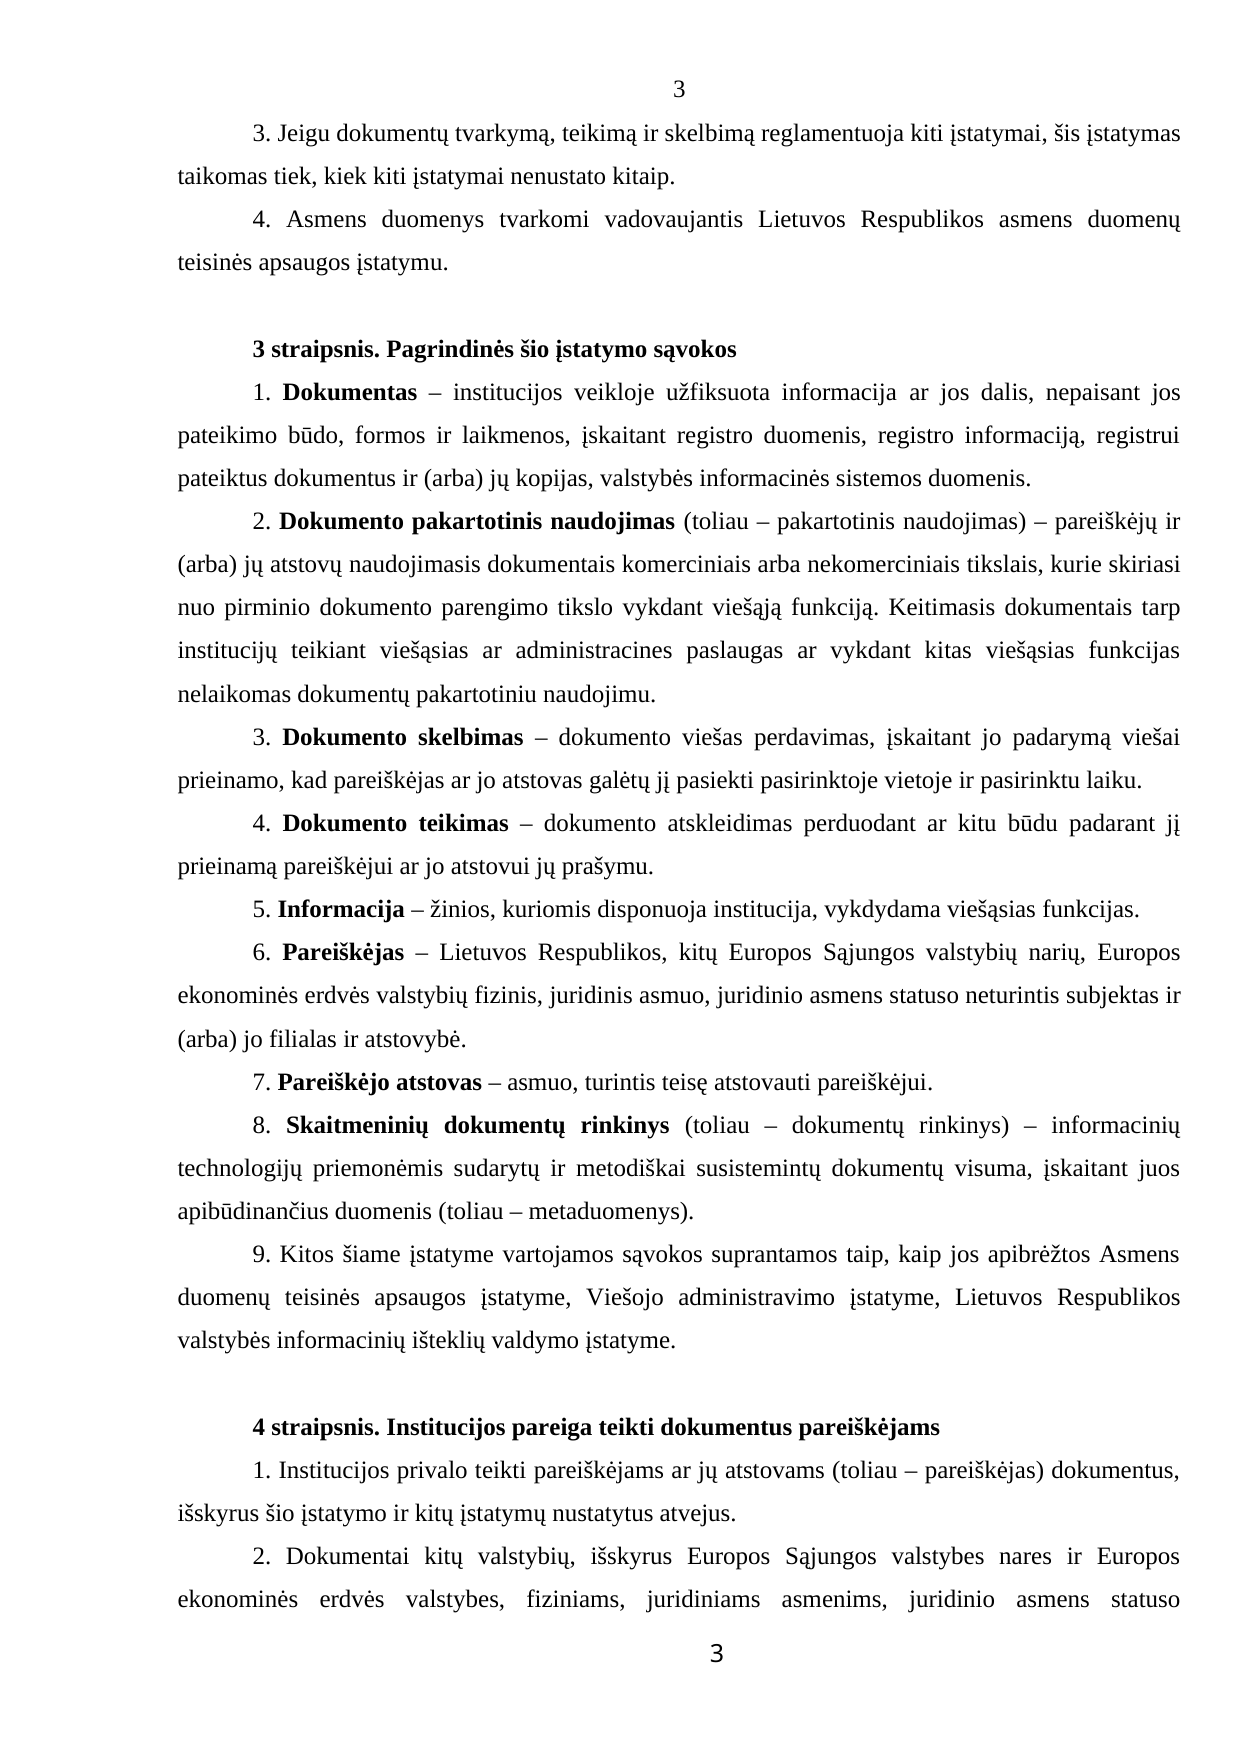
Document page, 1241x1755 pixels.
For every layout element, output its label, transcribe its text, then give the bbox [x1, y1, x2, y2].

text 3. Jeigu dokumentų tvarkymą, teikimą ir skelbimą reglamentuoja kiti įstatymai, šis įstatymas taikomas tiek, kiek kiti įstatymai nenustato kitaip. [177, 118, 1181, 190]
text 3 straipsnis. Pagrindinės šio įstatymo sąvokos [177, 334, 1181, 362]
text 4. Dokumento teikimas – dokumento atskleidimas perduodant ar kitu būdu padarant jį prieinamą pareiškėjui ar jo atstovui jų prašymu. [177, 808, 1181, 880]
text 8. Skaitmeninių dokumentų rinkinys (toliau – dokumentų rinkinys) – informacinių technologijų priemonėmis sudarytų ir metodiškai susistemintų dokumentų visuma, įskaitant juos apibūdinančius duomenis (toliau – metaduomenys). [177, 1110, 1181, 1225]
text 2. Dokumentai kitų valstybių, išskyrus Europos Sąjungos valstybes nares ir Europos ekonominės erdvės valstybes, fiziniams, juridiniams asmenims, juridinio asmens statuso [177, 1541, 1181, 1613]
text 7. Pareiškėjo atstovas – asmuo, turintis teisę atstovauti pareiškėjui. [177, 1067, 1181, 1096]
text 2. Dokumento pakartotinis naudojimas (toliau – pakartotinis naudojimas) – pareiškėjų ir (arba) jų atstovų naudojimasis dokumentais komerciniais arba nekomerciniais tikslais, kurie skiriasi nuo pirminio dokumento parengimo tikslo vykdant viešąją funkciją. Keitimasis dokumentais tarp institucijų teikiant viešąsias ar administracines paslaugas ar vykdant kitas viešąsias funkcijas nelaikomas dokumentų pakartotiniu naudojimu. [177, 506, 1181, 707]
text 5. Informacija – žinios, kuriomis disponuoja institucija, vykdydama viešąsias funkcijas. [177, 894, 1181, 923]
text 1. Dokumentas – institucijos veikloje užfiksuota informacija ar jos dalis, nepaisant jos pateikimo būdo, formos ir laikmenos, įskaitant registro duomenis, registro informaciją, registrui pateiktus dokumentus ir (arba) jų kopijas, valstybės informacinės sistemos duomenis. [177, 377, 1181, 492]
text 3. Dokumento skelbimas – dokumento viešas perdavimas, įskaitant jo padarymą viešai prieinamo, kad pareiškėjas ar jo atstovas galėtų jį pasiekti pasirinktoje vietoje ir pasirinktu laiku. [177, 722, 1181, 794]
text 1. Institucijos privalo teikti pareiškėjams ar jų atstovams (toliau – pareiškėjas) dokumentus, išskyrus šio įstatymo ir kitų įstatymų nustatytus atvejus. [177, 1455, 1181, 1527]
text 4 straipsnis. Institucijos pareiga teikti dokumentus pareiškėjams [177, 1412, 1181, 1441]
text 9. Kitos šiame įstatyme vartojamos sąvokos suprantamos taip, kaip jos apibrėžtos Asmens duomenų teisinės apsaugos įstatyme, Viešojo administravimo įstatyme, Lietuvos Respublikos valstybės informacinių išteklių valdymo įstatyme. [177, 1239, 1181, 1354]
text 6. Pareiškėjas – Lietuvos Respublikos, kitų Europos Sąjungos valstybių narių, Europos ekonominės erdvės valstybių fizinis, juridinis asmuo, juridinio asmens statuso neturintis subjektas ir (arba) jo filialas ir atstovybė. [177, 937, 1181, 1052]
text 4. Asmens duomenys tvarkomi vadovaujantis Lietuvos Respublikos asmens duomenų teisinės apsaugos įstatymu. [177, 204, 1181, 276]
